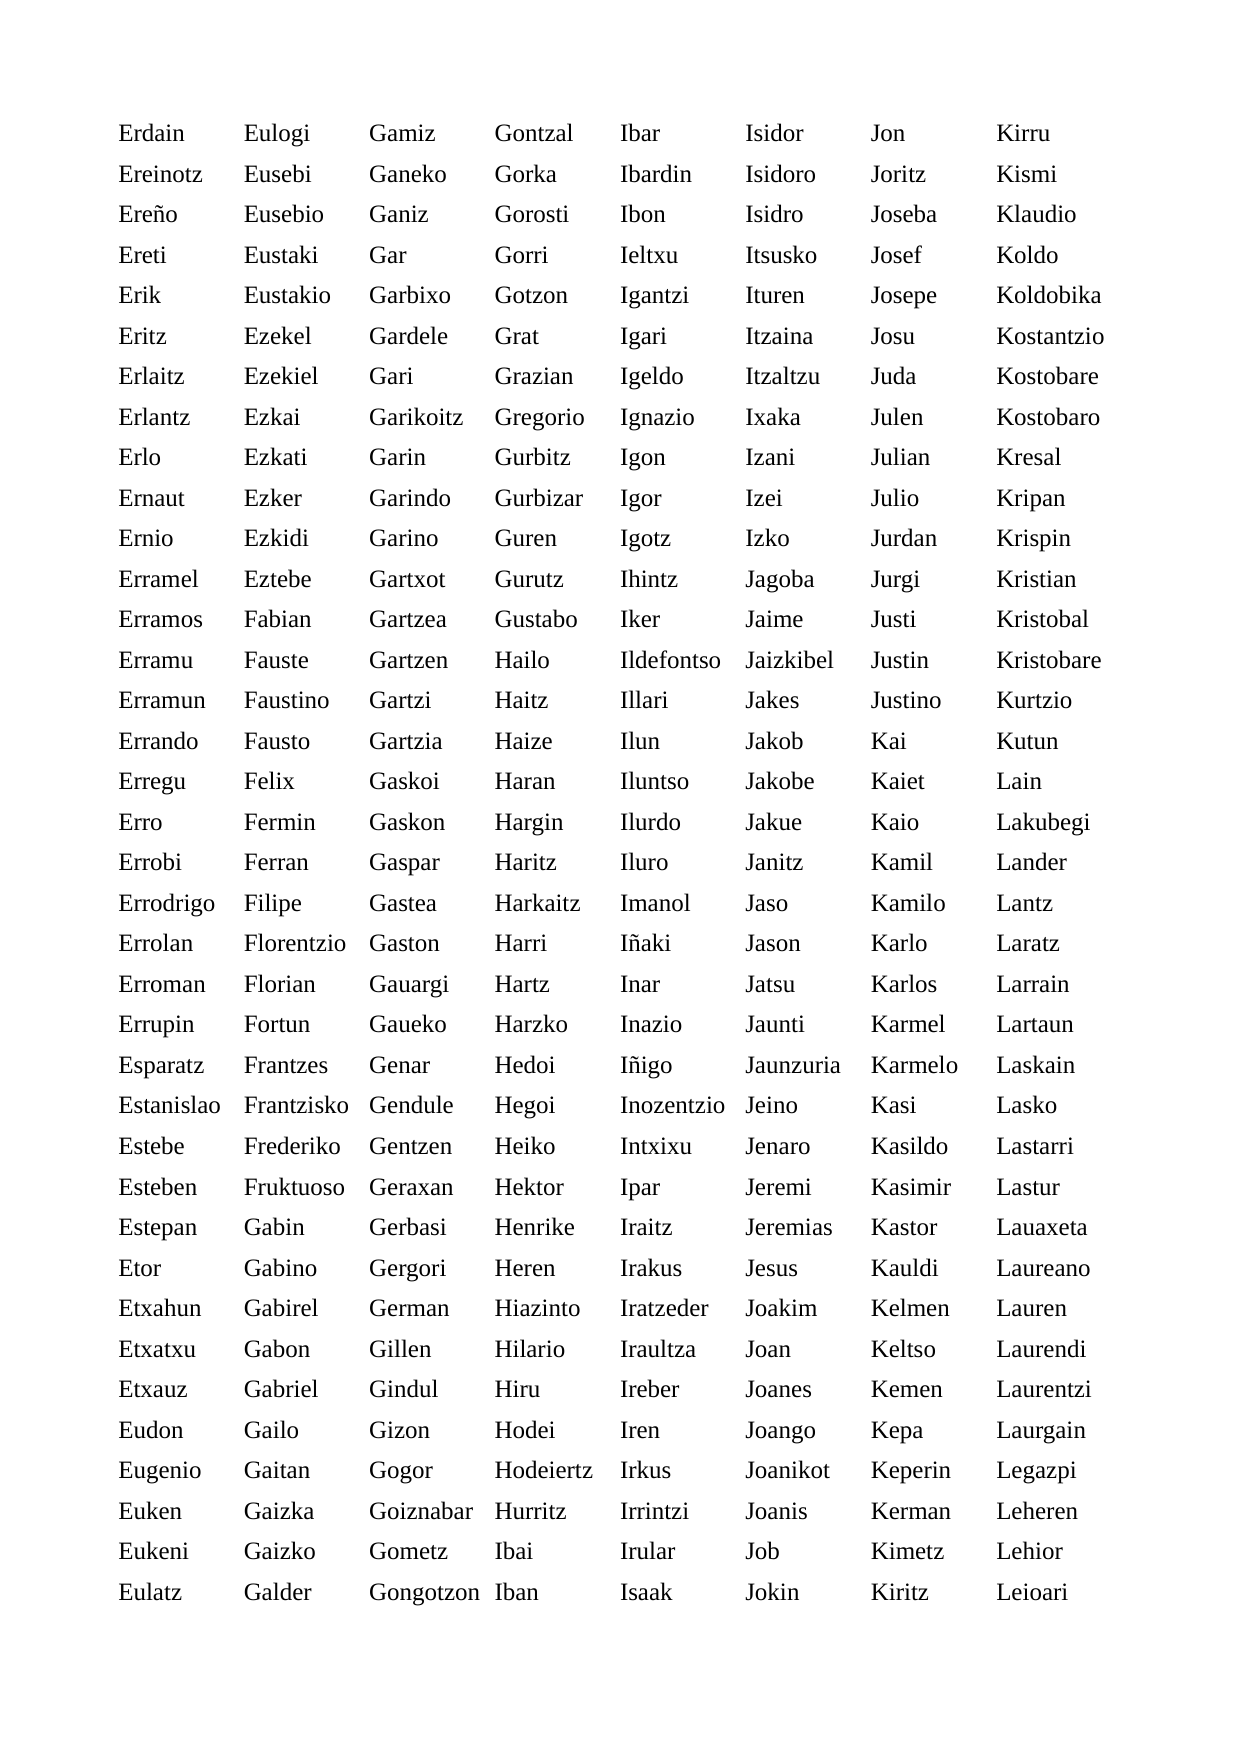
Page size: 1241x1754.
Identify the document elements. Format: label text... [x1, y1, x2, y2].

text Eustakio [243, 280, 369, 309]
text Errando [118, 726, 243, 755]
text Karlos [871, 969, 996, 998]
text Justin [871, 645, 996, 674]
text Gizon [369, 1415, 494, 1443]
text Kristobare [996, 645, 1122, 674]
text Ixaka [745, 402, 871, 431]
text Gabin [243, 1212, 369, 1241]
text Koldobika [996, 280, 1122, 309]
text Kamilo [871, 888, 996, 917]
text Lantz [996, 888, 1122, 917]
text Gindul [369, 1374, 494, 1403]
text Leheren [996, 1496, 1122, 1524]
text Eztebe [243, 564, 369, 593]
text Errobi [118, 847, 243, 876]
text Gustabo [494, 604, 620, 633]
text Inazio [620, 1009, 745, 1038]
text Goiznabar [369, 1496, 494, 1524]
text Hodeiertz [494, 1455, 620, 1484]
text Ereti [118, 240, 243, 268]
text Laurgain [996, 1415, 1122, 1443]
text Erroman [118, 969, 243, 998]
text Etxahun [118, 1293, 243, 1322]
text Kresal [996, 442, 1122, 471]
text Laurentzi [996, 1374, 1122, 1403]
text Gabino [243, 1253, 369, 1281]
text Kiritz [871, 1577, 996, 1606]
text Joakim [745, 1293, 871, 1322]
text Esteben [118, 1172, 243, 1200]
text Gorosti [494, 199, 620, 228]
text Erro [118, 807, 243, 836]
text Hodei [494, 1415, 620, 1443]
text Gurbitz [494, 442, 620, 471]
text Errolan [118, 928, 243, 957]
text Ernaut [118, 483, 243, 512]
text Estebe [118, 1131, 243, 1160]
text Eritz [118, 321, 243, 349]
text Gaskoi [369, 766, 494, 795]
text Julio [871, 483, 996, 512]
text Julian [871, 442, 996, 471]
text German [369, 1293, 494, 1322]
text Karmel [871, 1009, 996, 1038]
text Gaizko [243, 1536, 369, 1565]
text Gaskon [369, 807, 494, 836]
text Kristobal [996, 604, 1122, 633]
text Josepe [871, 280, 996, 309]
text Ibai [494, 1536, 620, 1565]
text Geraxan [369, 1172, 494, 1200]
text Imanol [620, 888, 745, 917]
text Gailo [243, 1415, 369, 1443]
text Lastarri [996, 1131, 1122, 1160]
text Kismi [996, 159, 1122, 187]
text Jurgi [871, 564, 996, 593]
text Fruktuoso [243, 1172, 369, 1200]
text Erlantz [118, 402, 243, 431]
text Fermin [243, 807, 369, 836]
text Irrintzi [620, 1496, 745, 1524]
text Krispin [996, 523, 1122, 552]
text Jeremias [745, 1212, 871, 1241]
text Faustino [243, 685, 369, 714]
text Iren [620, 1415, 745, 1443]
text Iraultza [620, 1334, 745, 1362]
text Erramel [118, 564, 243, 593]
text Gabirel [243, 1293, 369, 1322]
text Estepan [118, 1212, 243, 1241]
text Lain [996, 766, 1122, 795]
text Jeino [745, 1091, 871, 1119]
text Jaso [745, 888, 871, 917]
text Gorka [494, 159, 620, 187]
text Kostobare [996, 361, 1122, 390]
text Errupin [118, 1009, 243, 1038]
text Garindo [369, 483, 494, 512]
text Intxixu [620, 1131, 745, 1160]
text Estanislao [118, 1091, 243, 1119]
text Erik [118, 280, 243, 309]
text Erramos [118, 604, 243, 633]
text Garbixo [369, 280, 494, 309]
text Josu [871, 321, 996, 349]
text Kostantzio [996, 321, 1122, 349]
text Joanes [745, 1374, 871, 1403]
text Laskain [996, 1050, 1122, 1079]
text Erlaitz [118, 361, 243, 390]
text Inar [620, 969, 745, 998]
text Hedoi [494, 1050, 620, 1079]
text Gometz [369, 1536, 494, 1565]
text Esparatz [118, 1050, 243, 1079]
text Gartzea [369, 604, 494, 633]
text Lasko [996, 1091, 1122, 1119]
text Lartaun [996, 1009, 1122, 1038]
text Ezekiel [243, 361, 369, 390]
text Ignazio [620, 402, 745, 431]
text Ildefontso [620, 645, 745, 674]
text Etxatxu [118, 1334, 243, 1362]
text Laurendi [996, 1334, 1122, 1362]
text Gamiz [369, 118, 494, 147]
text Hiazinto [494, 1293, 620, 1322]
text Eukeni [118, 1536, 243, 1565]
text Itzaina [745, 321, 871, 349]
text Florentzio [243, 928, 369, 957]
text Karmelo [871, 1050, 996, 1079]
text Juda [871, 361, 996, 390]
text Gari [369, 361, 494, 390]
text Jaime [745, 604, 871, 633]
text Kepa [871, 1415, 996, 1443]
text Keperin [871, 1455, 996, 1484]
text Ferran [243, 847, 369, 876]
text Harri [494, 928, 620, 957]
text Gar [369, 240, 494, 268]
text Ezkati [243, 442, 369, 471]
text Kasildo [871, 1131, 996, 1160]
text Hargin [494, 807, 620, 836]
text Errodrigo [118, 888, 243, 917]
text Lauaxeta [996, 1212, 1122, 1241]
text Ereño [118, 199, 243, 228]
text Guren [494, 523, 620, 552]
text Erdain [118, 118, 243, 147]
text Erramun [118, 685, 243, 714]
text Etor [118, 1253, 243, 1281]
text Joanikot [745, 1455, 871, 1484]
text Eustaki [243, 240, 369, 268]
text Hartz [494, 969, 620, 998]
text Koldo [996, 240, 1122, 268]
text Iluntso [620, 766, 745, 795]
text Inozentzio [620, 1091, 745, 1119]
text Ibardin [620, 159, 745, 187]
text Kaio [871, 807, 996, 836]
text Kamil [871, 847, 996, 876]
text Jenaro [745, 1131, 871, 1160]
text Igor [620, 483, 745, 512]
text Ezkai [243, 402, 369, 431]
text Gergori [369, 1253, 494, 1281]
text Grazian [494, 361, 620, 390]
text Hilario [494, 1334, 620, 1362]
text Igeldo [620, 361, 745, 390]
text Frantzisko [243, 1091, 369, 1119]
text Isidro [745, 199, 871, 228]
text Gurutz [494, 564, 620, 593]
text Ganiz [369, 199, 494, 228]
text Jaunti [745, 1009, 871, 1038]
text Frantzes [243, 1050, 369, 1079]
text Kemen [871, 1374, 996, 1403]
text Igantzi [620, 280, 745, 309]
text Gillen [369, 1334, 494, 1362]
text Gaitan [243, 1455, 369, 1484]
text Lastur [996, 1172, 1122, 1200]
text Jesus [745, 1253, 871, 1281]
text Jaunzuria [745, 1050, 871, 1079]
text Heiko [494, 1131, 620, 1160]
text Gentzen [369, 1131, 494, 1160]
text Grat [494, 321, 620, 349]
text Eugenio [118, 1455, 243, 1484]
text Ganeko [369, 159, 494, 187]
text Lander [996, 847, 1122, 876]
text Euken [118, 1496, 243, 1524]
text Hegoi [494, 1091, 620, 1119]
text Irular [620, 1536, 745, 1565]
text Gaizka [243, 1496, 369, 1524]
text Joan [745, 1334, 871, 1362]
text Kauldi [871, 1253, 996, 1281]
text Etxauz [118, 1374, 243, 1403]
text Kostobaro [996, 402, 1122, 431]
text Harzko [494, 1009, 620, 1038]
text Kasi [871, 1091, 996, 1119]
text Ezker [243, 483, 369, 512]
text Ilun [620, 726, 745, 755]
text Klaudio [996, 199, 1122, 228]
text Julen [871, 402, 996, 431]
text Ihintz [620, 564, 745, 593]
text Job [745, 1536, 871, 1565]
text Gurbizar [494, 483, 620, 512]
text Iluro [620, 847, 745, 876]
text Kaiet [871, 766, 996, 795]
text Kastor [871, 1212, 996, 1241]
text Irakus [620, 1253, 745, 1281]
text Florian [243, 969, 369, 998]
text Itzaltzu [745, 361, 871, 390]
text Gabriel [243, 1374, 369, 1403]
text Ereinotz [118, 159, 243, 187]
text Kripan [996, 483, 1122, 512]
text Jokin [745, 1577, 871, 1606]
text Janitz [745, 847, 871, 876]
text Jon [871, 118, 996, 147]
text Harkaitz [494, 888, 620, 917]
text Itsusko [745, 240, 871, 268]
text Kirru [996, 118, 1122, 147]
text Haritz [494, 847, 620, 876]
text Gaston [369, 928, 494, 957]
text Gabon [243, 1334, 369, 1362]
text Legazpi [996, 1455, 1122, 1484]
text Ipar [620, 1172, 745, 1200]
text Hiru [494, 1374, 620, 1403]
text Erregu [118, 766, 243, 795]
text Felix [243, 766, 369, 795]
text Kai [871, 726, 996, 755]
text Eusebi [243, 159, 369, 187]
text Gendule [369, 1091, 494, 1119]
text Jakobe [745, 766, 871, 795]
text Eusebio [243, 199, 369, 228]
text Genar [369, 1050, 494, 1079]
text Izei [745, 483, 871, 512]
text Lehior [996, 1536, 1122, 1565]
text Garino [369, 523, 494, 552]
text Keltso [871, 1334, 996, 1362]
text Jakes [745, 685, 871, 714]
text Jaizkibel [745, 645, 871, 674]
text Jakue [745, 807, 871, 836]
text Laratz [996, 928, 1122, 957]
text Gartxot [369, 564, 494, 593]
text Ernio [118, 523, 243, 552]
text Lauren [996, 1293, 1122, 1322]
text Hurritz [494, 1496, 620, 1524]
text Gongotzon [369, 1577, 494, 1606]
text Ibar [620, 118, 745, 147]
text Jeremi [745, 1172, 871, 1200]
text Igotz [620, 523, 745, 552]
text Gotzon [494, 280, 620, 309]
text Jagoba [745, 564, 871, 593]
text Illari [620, 685, 745, 714]
text Gastea [369, 888, 494, 917]
text Kelmen [871, 1293, 996, 1322]
text Iker [620, 604, 745, 633]
text Gontzal [494, 118, 620, 147]
text Josef [871, 240, 996, 268]
text Ibon [620, 199, 745, 228]
text Eulogi [243, 118, 369, 147]
text Heren [494, 1253, 620, 1281]
text Iñaki [620, 928, 745, 957]
text Joanis [745, 1496, 871, 1524]
text Jakob [745, 726, 871, 755]
text Jatsu [745, 969, 871, 998]
text Ezekel [243, 321, 369, 349]
text Joritz [871, 159, 996, 187]
text Justi [871, 604, 996, 633]
text Larrain [996, 969, 1122, 998]
text Justino [871, 685, 996, 714]
text Fauste [243, 645, 369, 674]
text Izko [745, 523, 871, 552]
text Isidoro [745, 159, 871, 187]
text Eulatz [118, 1577, 243, 1606]
text Gartzi [369, 685, 494, 714]
text Gerbasi [369, 1212, 494, 1241]
text Gregorio [494, 402, 620, 431]
text Ireber [620, 1374, 745, 1403]
text Fortun [243, 1009, 369, 1038]
text Haitz [494, 685, 620, 714]
text Fausto [243, 726, 369, 755]
text Garin [369, 442, 494, 471]
text Jurdan [871, 523, 996, 552]
text Laureano [996, 1253, 1122, 1281]
text Kutun [996, 726, 1122, 755]
text Kerman [871, 1496, 996, 1524]
text Gartzen [369, 645, 494, 674]
text Ituren [745, 280, 871, 309]
text Isidor [745, 118, 871, 147]
text Izani [745, 442, 871, 471]
text Ieltxu [620, 240, 745, 268]
text Ilurdo [620, 807, 745, 836]
text Karlo [871, 928, 996, 957]
text Gartzia [369, 726, 494, 755]
text Jason [745, 928, 871, 957]
text Garikoitz [369, 402, 494, 431]
text Gorri [494, 240, 620, 268]
text Gaspar [369, 847, 494, 876]
text Haran [494, 766, 620, 795]
text Henrike [494, 1212, 620, 1241]
text Kurtzio [996, 685, 1122, 714]
text Frederiko [243, 1131, 369, 1160]
text Joseba [871, 199, 996, 228]
text Kristian [996, 564, 1122, 593]
text Iraitz [620, 1212, 745, 1241]
text Hektor [494, 1172, 620, 1200]
text Gardele [369, 321, 494, 349]
text Iban [494, 1577, 620, 1606]
text Gauargi [369, 969, 494, 998]
text Iñigo [620, 1050, 745, 1079]
text Haize [494, 726, 620, 755]
text Kimetz [871, 1536, 996, 1565]
text Erramu [118, 645, 243, 674]
text Eudon [118, 1415, 243, 1443]
text Galder [243, 1577, 369, 1606]
text Joango [745, 1415, 871, 1443]
text Lakubegi [996, 807, 1122, 836]
text Leioari [996, 1577, 1122, 1606]
text Erlo [118, 442, 243, 471]
text Gaueko [369, 1009, 494, 1038]
text Igari [620, 321, 745, 349]
text Gogor [369, 1455, 494, 1484]
text Ezkidi [243, 523, 369, 552]
text Filipe [243, 888, 369, 917]
text Fabian [243, 604, 369, 633]
text Irkus [620, 1455, 745, 1484]
text Kasimir [871, 1172, 996, 1200]
text Igon [620, 442, 745, 471]
text Isaak [620, 1577, 745, 1606]
text Hailo [494, 645, 620, 674]
text Iratzeder [620, 1293, 745, 1322]
